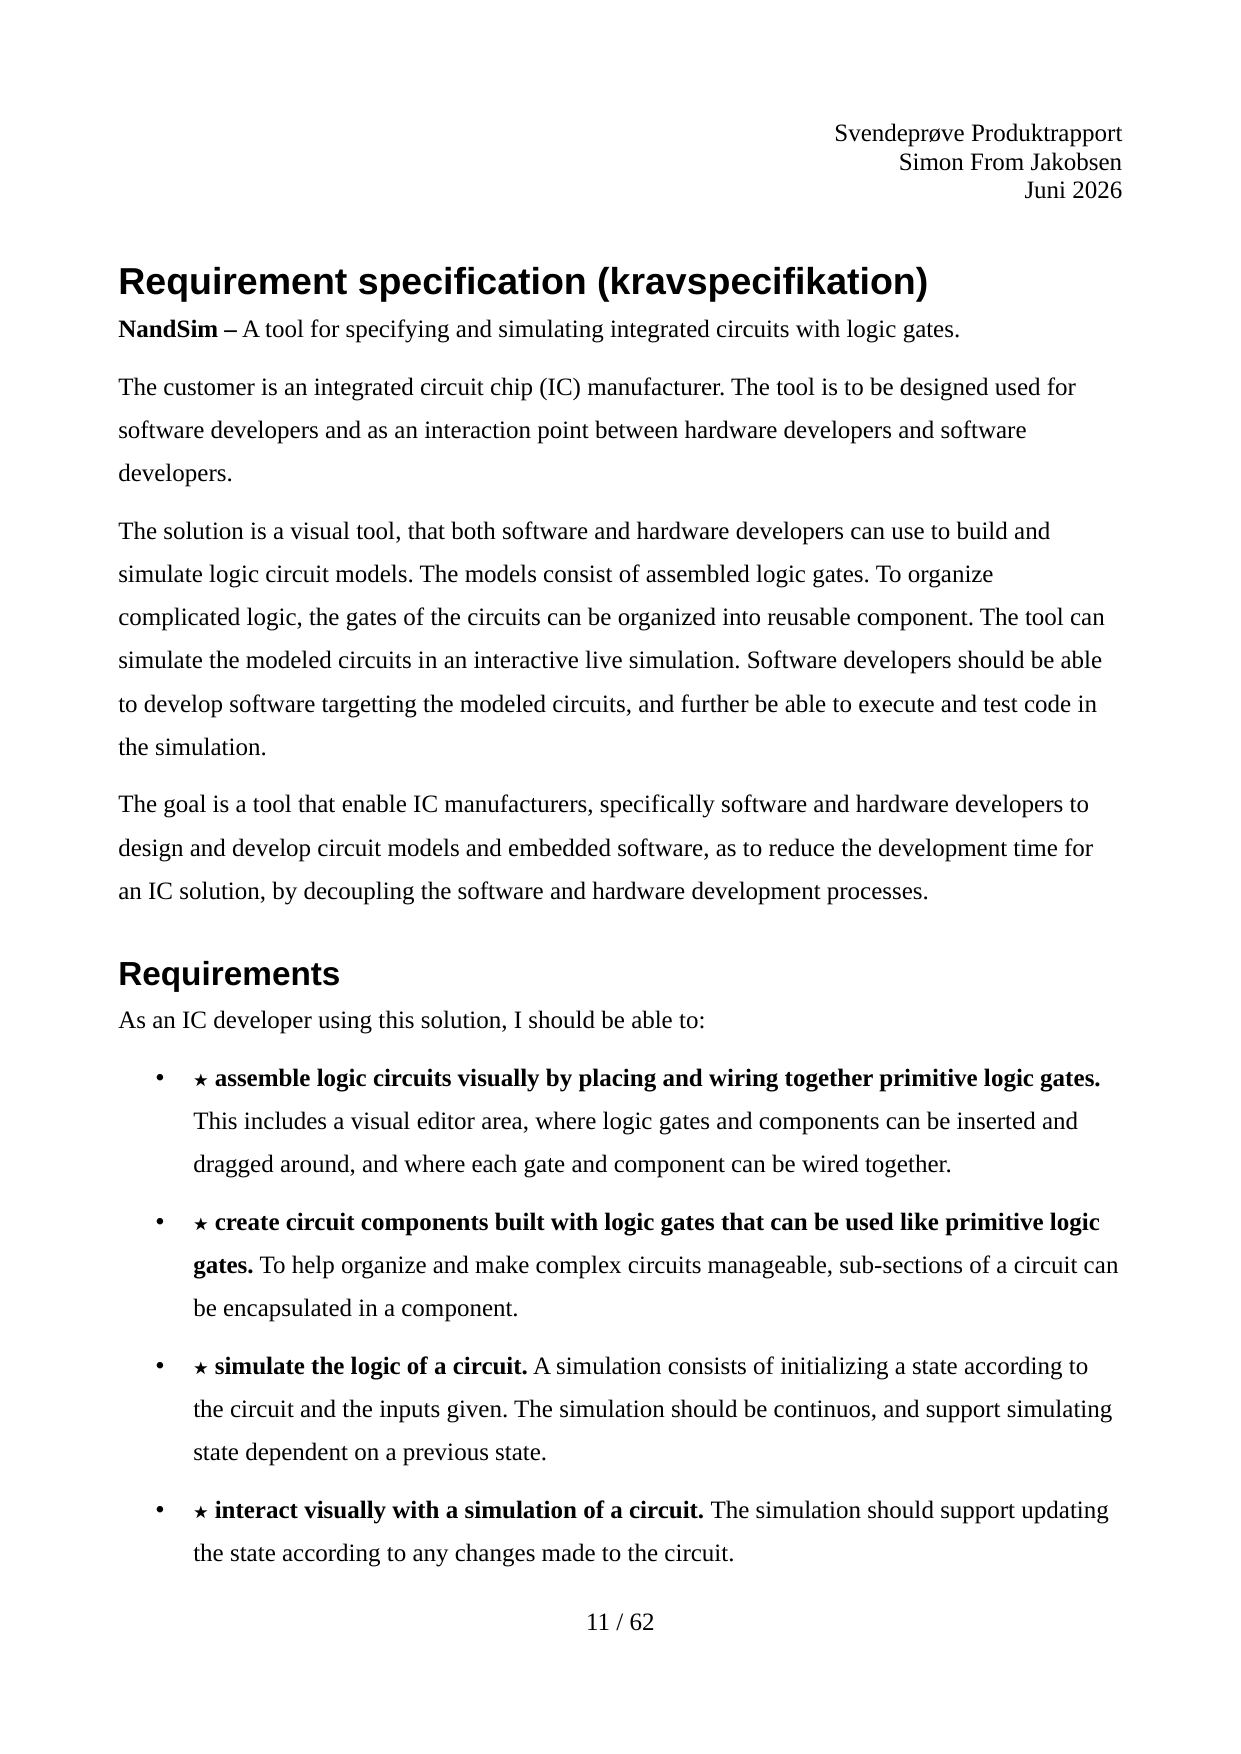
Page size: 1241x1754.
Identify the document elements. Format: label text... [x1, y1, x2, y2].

list ★ interact visually with a simulation of a circuit. The simulation should support updating the state according to any changes made to the circuit. [156, 1495, 1122, 1567]
text The customer is an integrated circuit chip (IC) manufacturer. The tool is to be designed used for software developers and as an interaction point between hardware developers and software developers. [118, 372, 1122, 487]
list ★ assemble logic circuits visually by placing and wiring together primitive logic gates. This includes a visual editor area, where logic gates and components can be inserted and dragged around, and where each gate and component can be wired together. [156, 1063, 1122, 1178]
text As an IC developer using this solution, I should be able to: [118, 1005, 1122, 1034]
text The solution is a visual tool, that both software and hardware developers can use to build and simulate logic circuit models. The models consist of assembled logic gates. To organize complicated logic, the gates of the circuits can be organized into reusable component. The tool can simulate the modeled circuits in an interactive live simulation. Software developers should be able to develop software targetting the modeled circuits, and further be able to execute and test code in the simulation. [118, 516, 1122, 761]
subtitle Requirements [118, 954, 1122, 993]
list ★ create circuit components built with logic gates that can be used like primitive logic gates. To help organize and make complex circuits manageable, sub-sections of a circuit can be encapsulated in a component. [156, 1207, 1122, 1322]
subtitle Requirement specification (kravspecifikation) [118, 259, 1122, 302]
list ★ simulate the logic of a circuit. A simulation consists of initializing a state according to the circuit and the inputs given. The simulation should be continuos, and support simulating state dependent on a previous state. [156, 1351, 1122, 1466]
text The goal is a tool that enable IC manufacturers, specifically software and hardware developers to design and develop circuit models and embedded software, as to reduce the development time for an IC solution, by decoupling the software and hardware development processes. [118, 789, 1122, 904]
text NandSim – A tool for specifying and simulating integrated circuits with logic gates. [118, 314, 1122, 343]
